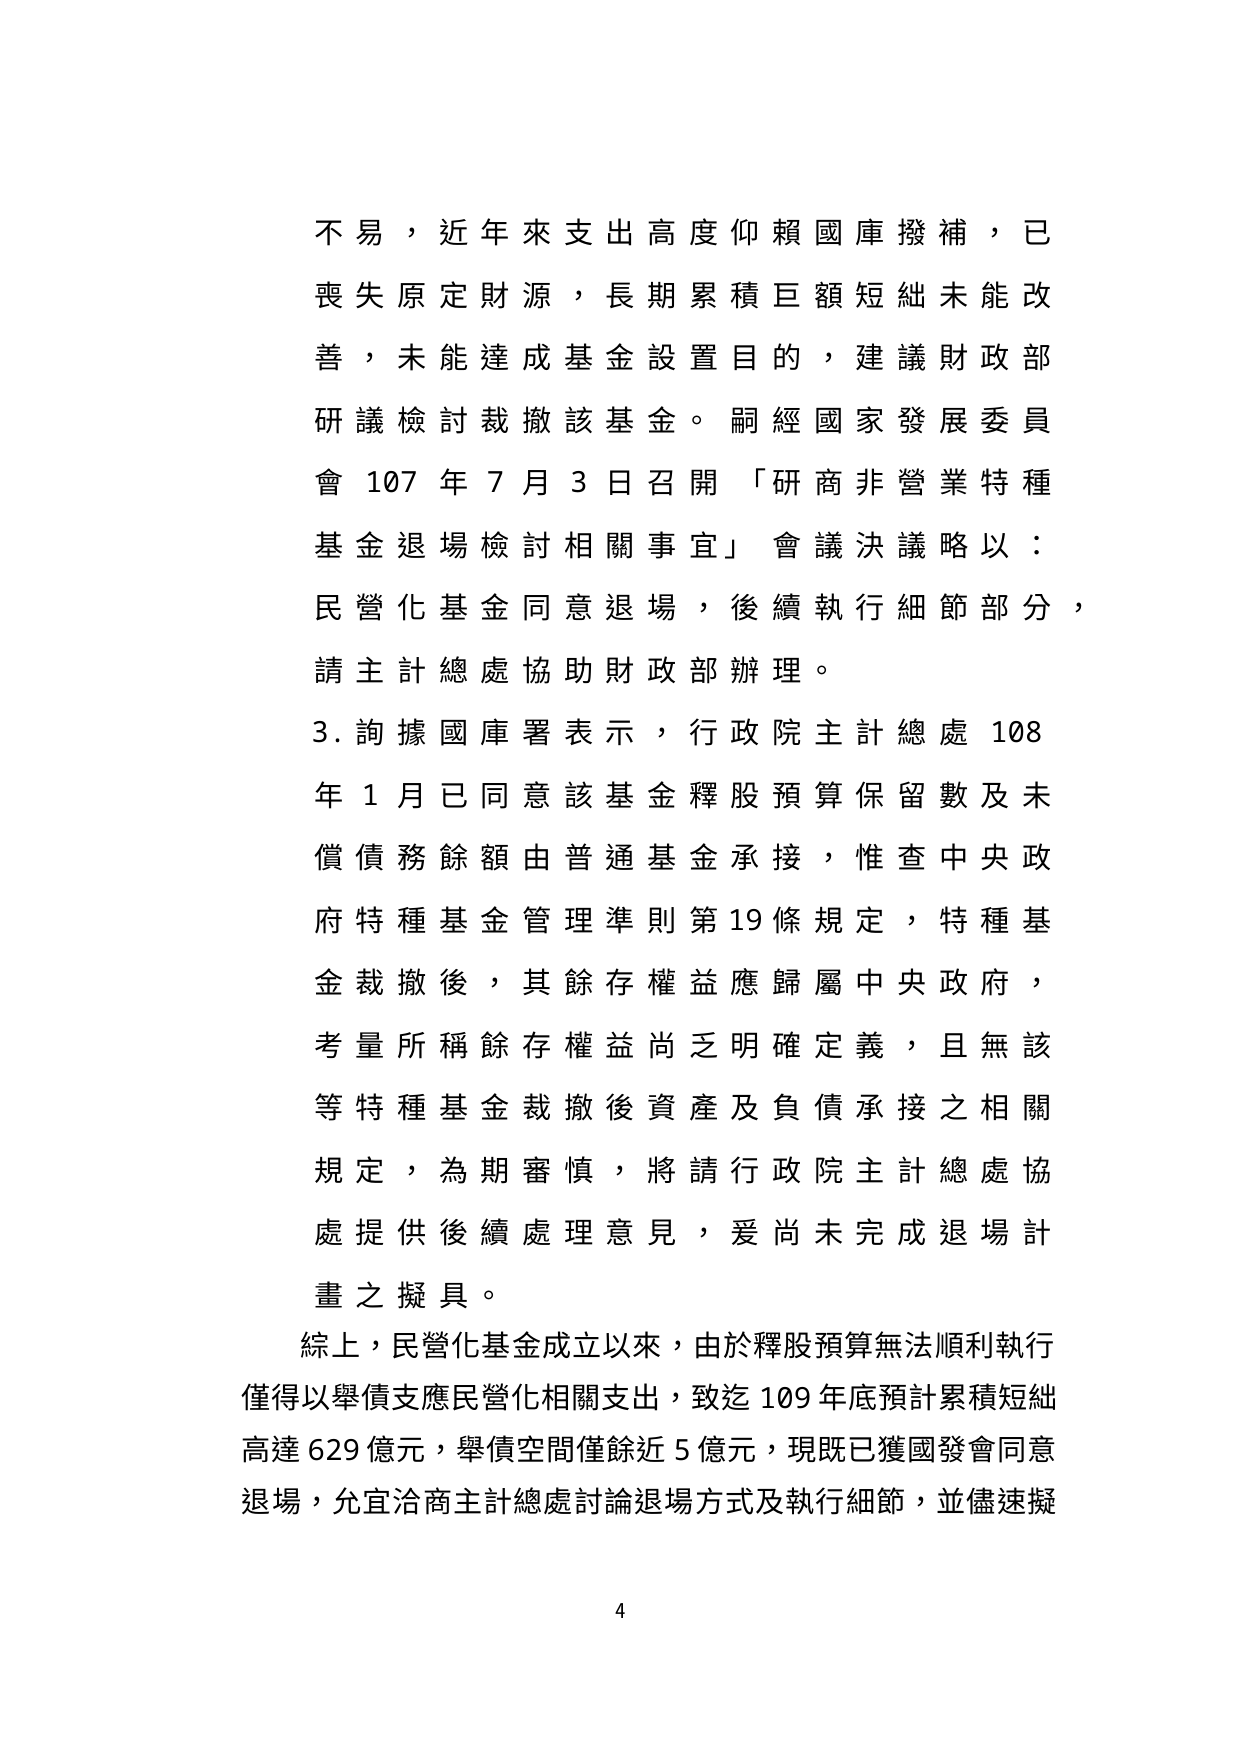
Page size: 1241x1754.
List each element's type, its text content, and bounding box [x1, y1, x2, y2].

text 3.詢據國庫署表示，行政院主計總處108年1月已同意該基金釋股預算保留數及未償債務餘額由普通基金承接，惟查中央政府特種基金管理準則第19條規定，特種基金裁撤後，其餘存權益應歸屬中央政府，考量所稱餘存權益尚乏明確定義，且無該等特種基金裁撤後資產及負債承接之相關規定，為期審慎，將請行政院主計總處協處提供後續處理意見，爰尚未完成退場計畫之擬具。 [271, 689, 1058, 1314]
text 綜上，民營化基金成立以來，由於釋股預算無法順利執行，僅得以舉債支應民營化相關支出，致迄109年底預計累積短絀高達629億元，舉債空間僅餘近5億元，現既已獲國發會同意退場，允宜洽商主計總處討論退場方式及執行細節，並儘速擬具退場計畫函報行政院同意，俾辦理後續事宜。 [242, 1314, 1058, 1523]
text 2.然行政院主計總處107年6月12日審查民營化基金108年度預算會議意見略以，該基金主要以公營事業民營化之釋股收入，支應民營化相關支出，因國營事業民營化不易，近年來支出高度仰賴國庫撥補，已喪失原定財源，長期累積巨額短絀未能改善，未能達成基金設置目的，建議財政部研議檢討裁撤該基金。嗣經國家發展委員會107年7月3日召開「研商非營業特種基金退場檢討相關事宜」會議決議略以：民營化基金同意退場，後續執行細節部分，請主計總處協助財政部辦理。 [271, 189, 1058, 689]
